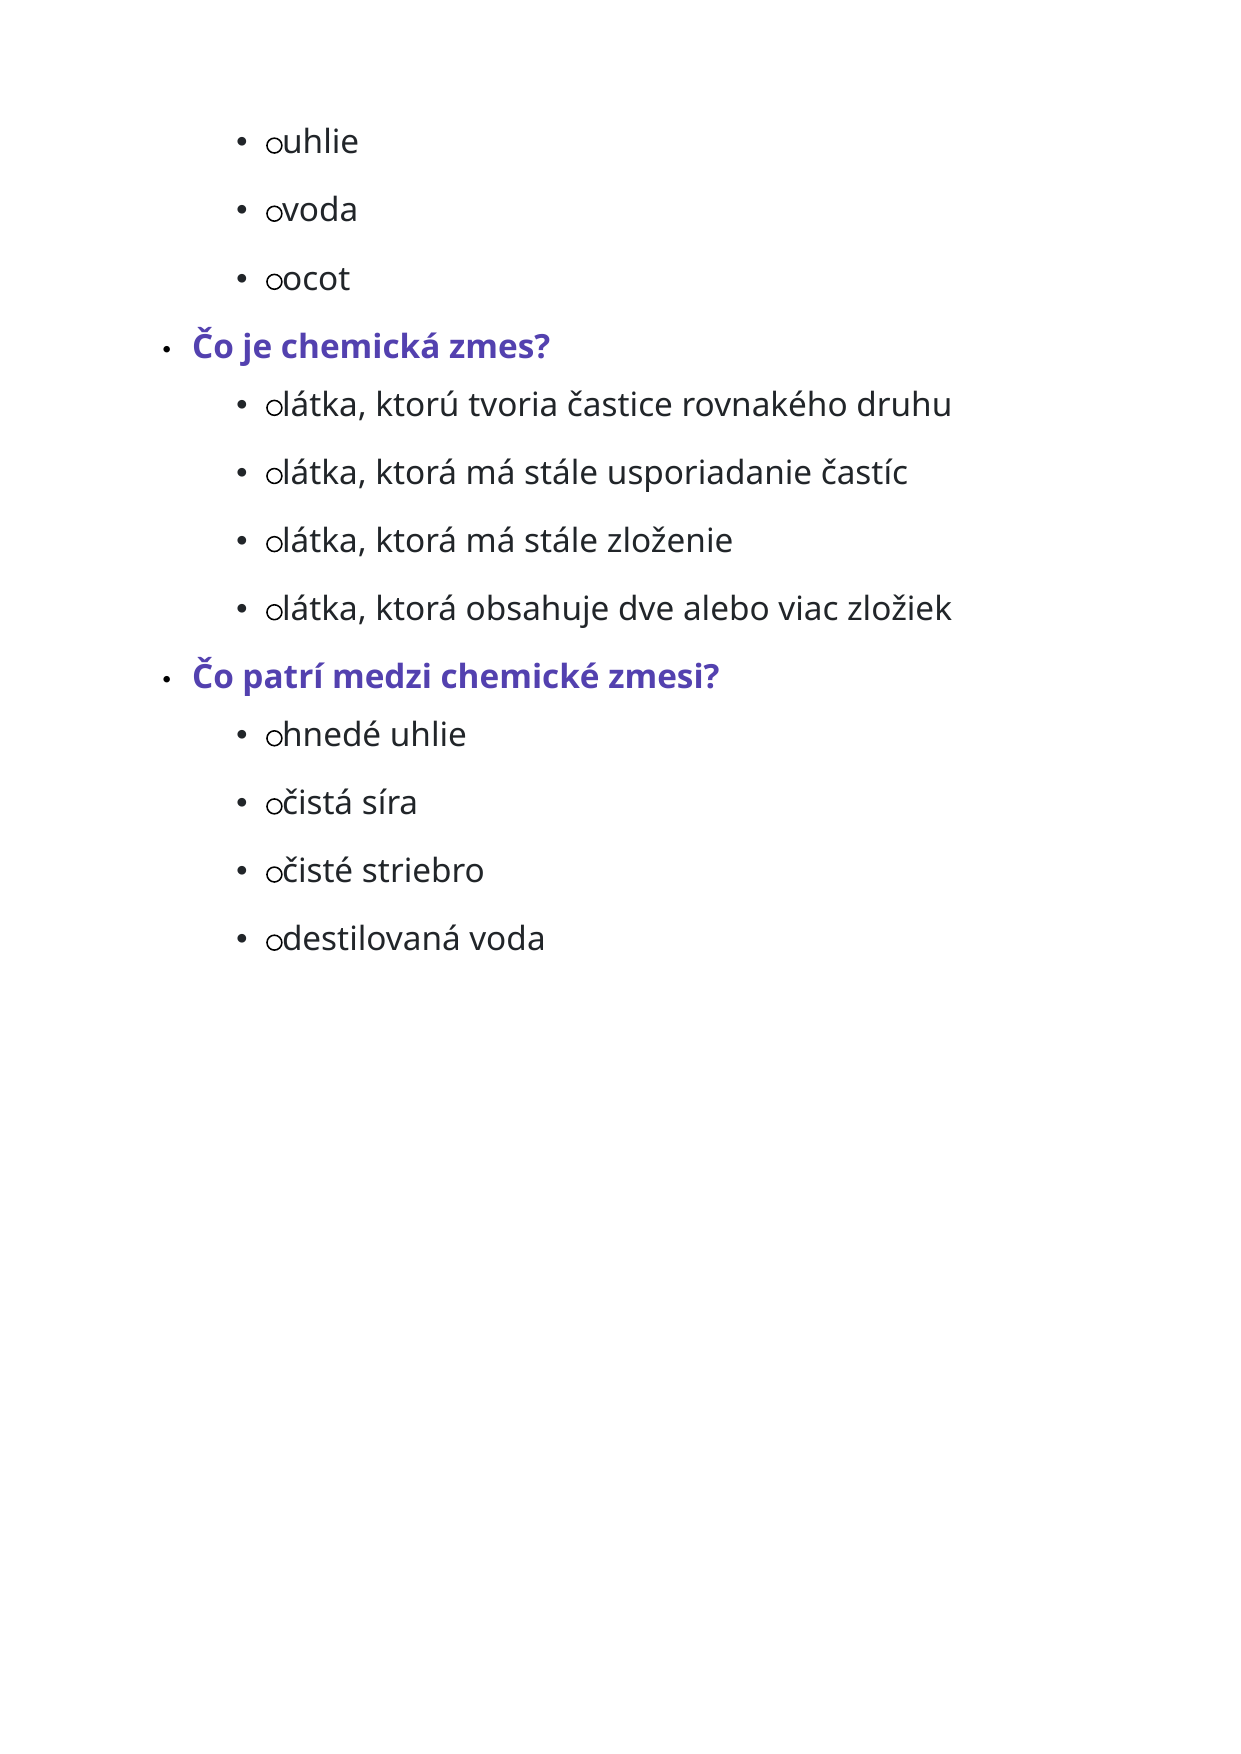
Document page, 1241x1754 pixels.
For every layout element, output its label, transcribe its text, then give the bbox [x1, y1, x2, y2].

list voda [236, 186, 1122, 232]
list čistá síra [236, 779, 1122, 824]
list čisté striebro [236, 847, 1122, 892]
list hnedé uhlie [236, 711, 1122, 756]
list ocot [236, 254, 1122, 300]
list látka, ktorá má stále zloženie [236, 517, 1122, 562]
list látka, ktorá obsahuje dve alebo viac zložiek [236, 585, 1122, 630]
list látka, ktorú tvoria častice rovnakého druhu [236, 380, 1122, 426]
list Čo je chemická zmes? [162, 322, 1122, 368]
list destilovaná voda [236, 915, 1122, 961]
list látka, ktorá má stále usporiadanie častíc [236, 448, 1122, 494]
list uhlie [236, 118, 1122, 163]
list Čo patrí medzi chemické zmesi? [162, 653, 1122, 698]
